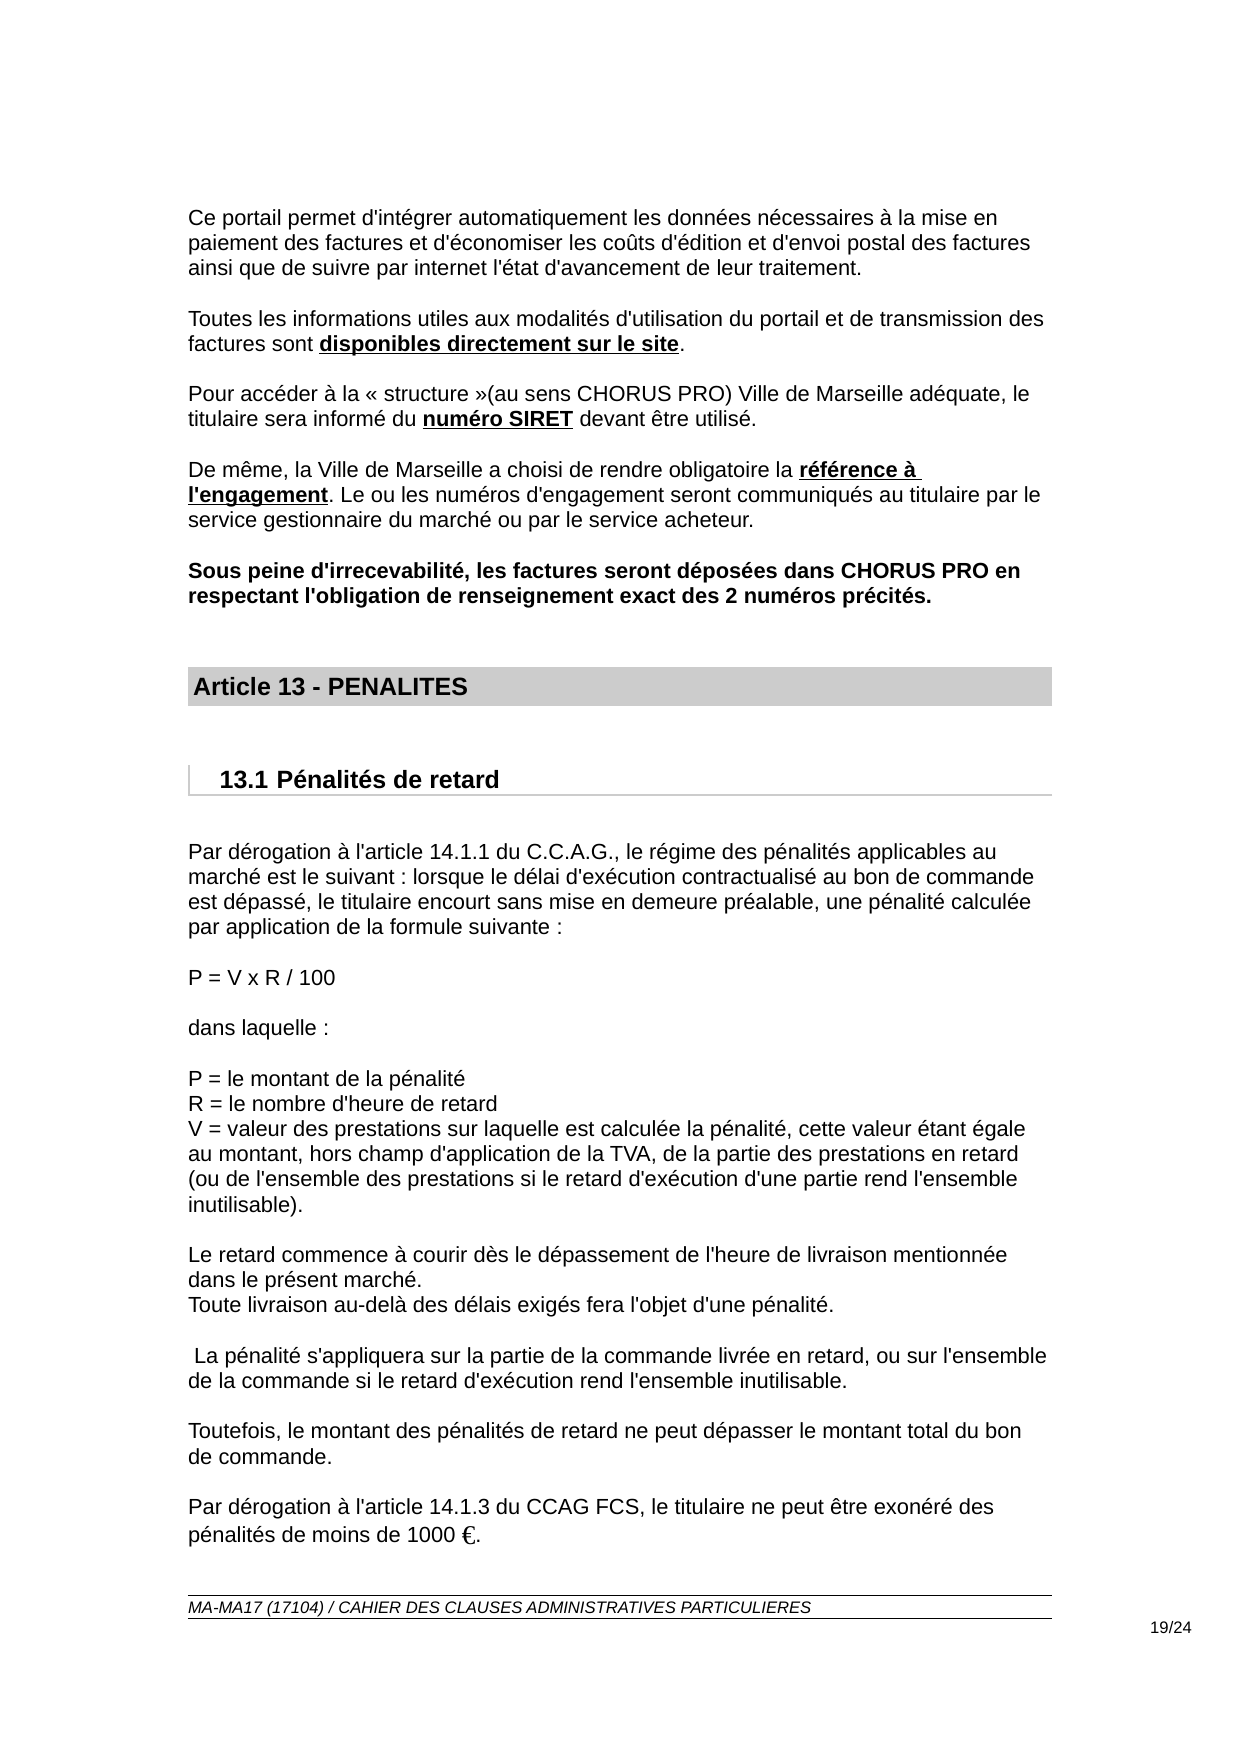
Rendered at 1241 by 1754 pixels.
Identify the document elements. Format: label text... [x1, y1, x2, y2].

text Toute livraison au-delà des délais exigés fera l'objet d'une pénalité. [188, 1292, 1052, 1318]
text R = le nombre d'heure de retard [188, 1091, 1052, 1116]
text Pour accéder à la « structure »(au sens CHORUS PRO) Ville de Marseille adéquate, le titulaire sera informé du numéro SIRET devant être utilisé. [188, 381, 1052, 431]
subtitle PENALITES [190, 669, 1050, 704]
subtitle Pénalités de retard [190, 765, 1052, 794]
text Par dérogation à l'article 14.1.1 du C.C.A.G., le régime des pénalités applicables au marché est le suivant : lorsque le délai d'exécution contractualisé au bon de commande est dépassé, le titulaire encourt sans mise en demeure préalable, une pénalité calculée par application de la formule suivante : [188, 839, 1052, 939]
text La pénalité s'appliquera sur la partie de la commande livrée en retard, ou sur l'ensemble de la commande si le retard d'exécution rend l'ensemble inutilisable. [188, 1343, 1052, 1393]
text Le retard commence à courir dès le dépassement de l'heure de livraison mentionnée dans le présent marché. [188, 1242, 1052, 1292]
text Sous peine d'irrecevabilité, les factures seront déposées dans CHORUS PRO en respectant l'obligation de renseignement exact des 2 numéros précités. [188, 557, 1052, 608]
text P = V x R / 100 [188, 965, 1052, 990]
text V = valeur des prestations sur laquelle est calculée la pénalité, cette valeur étant égale au montant, hors champ d'application de la TVA, de la partie des prestations en retard (ou de l'ensemble des prestations si le retard d'exécution d'une partie rend l'ensemble inutilisable). [188, 1116, 1052, 1217]
text Toutes les informations utiles aux modalités d'utilisation du portail et de transmission des factures sont disponibles directement sur le site. [188, 305, 1052, 356]
text P = le montant de la pénalité [188, 1066, 1052, 1091]
text dans laquelle : [188, 1015, 1052, 1040]
text Par dérogation à l'article 14.1.3 du CCAG FCS, le titulaire ne peut être exonéré des pénalités de moins de 1000 €. [188, 1494, 1052, 1550]
text De même, la Ville de Marseille a choisi de rendre obligatoire la référence à l'engagement. Le ou les numéros d'engagement seront communiqués au titulaire par le service gestionnaire du marché ou par le service acheteur. [188, 457, 1052, 532]
text Toutefois, le montant des pénalités de retard ne peut dépasser le montant total du bon de commande. [188, 1418, 1052, 1469]
text Ce portail permet d'intégrer automatiquement les données nécessaires à la mise en paiement des factures et d'économiser les coûts d'édition et d'envoi postal des factures ainsi que de suivre par internet l'état d'avancement de leur traitement. [188, 204, 1052, 280]
